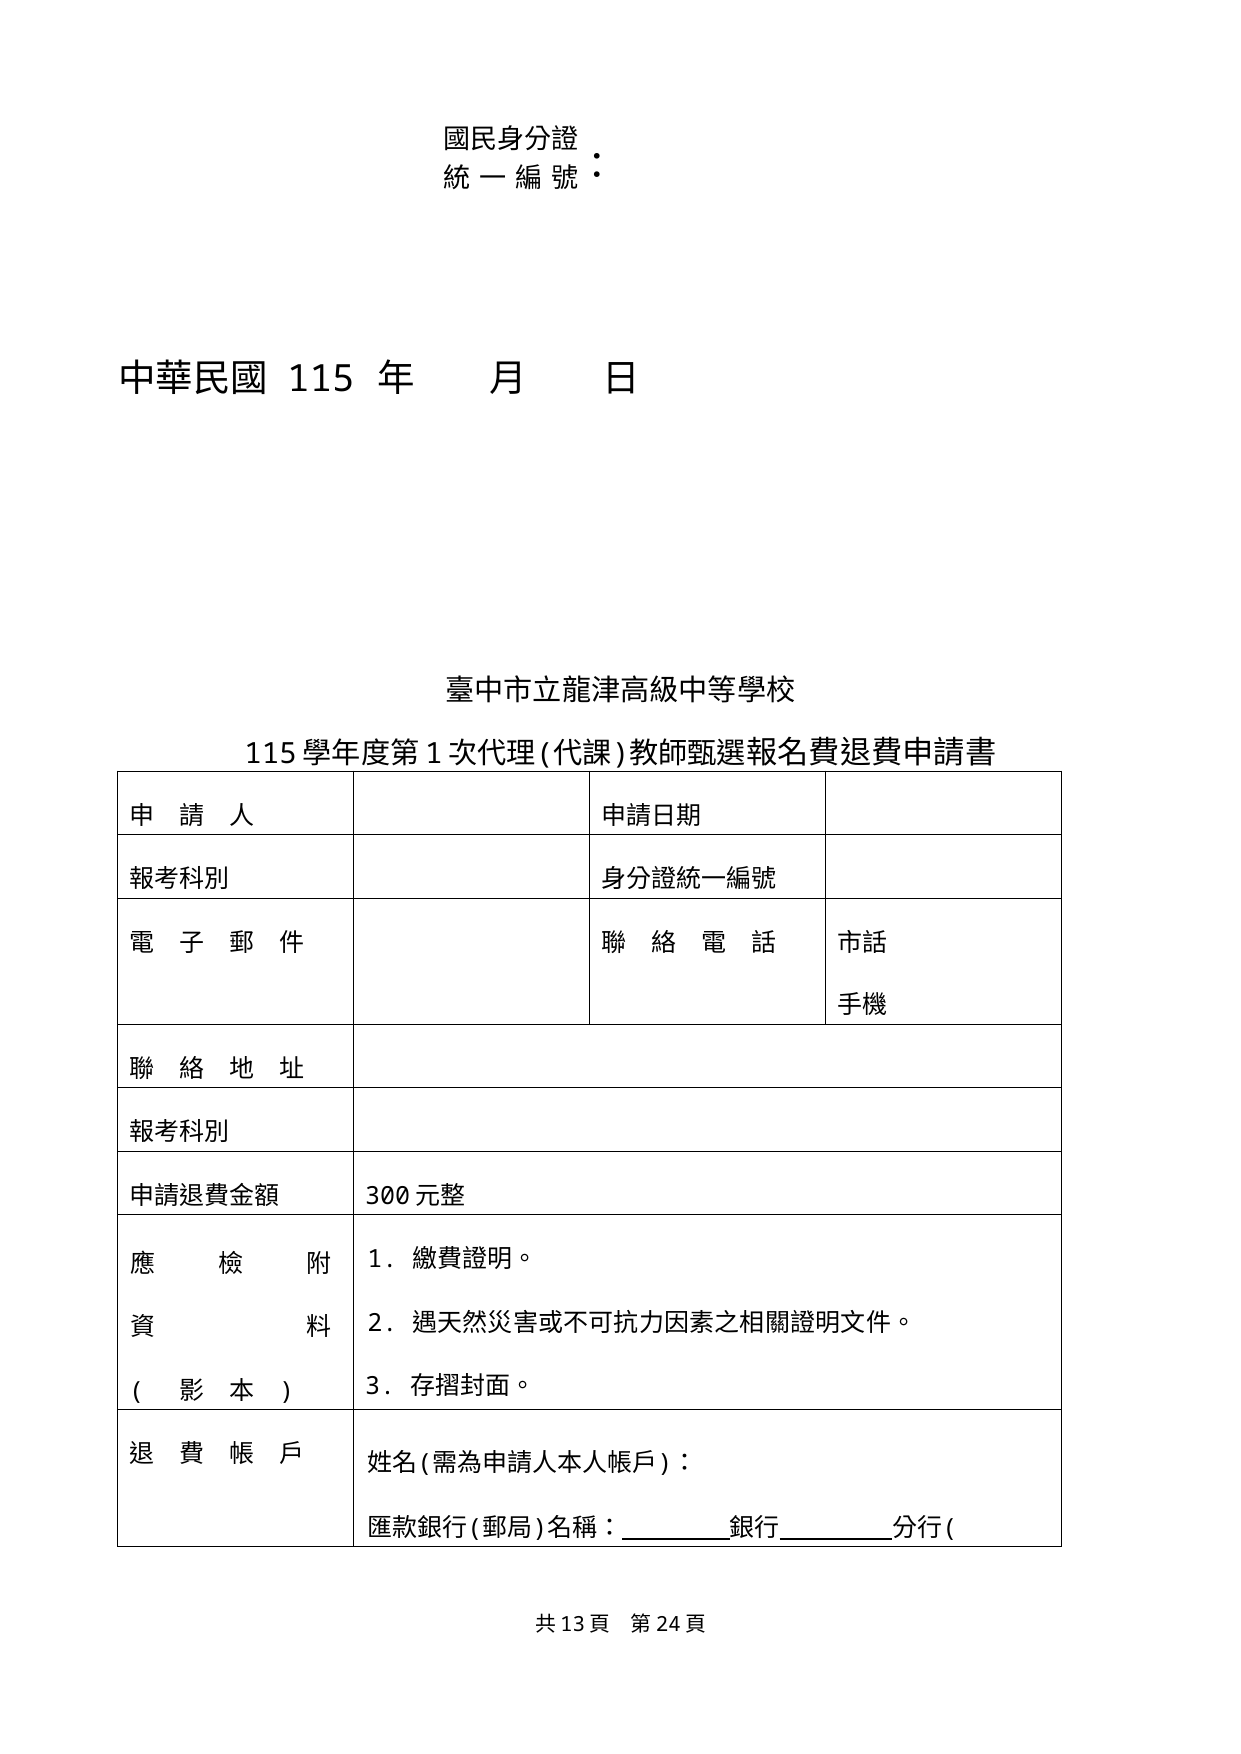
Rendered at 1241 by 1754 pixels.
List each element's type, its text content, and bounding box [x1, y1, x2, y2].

table_header [354, 772, 589, 834]
text 臺中市立龍津高級中等學校 [118, 646, 1122, 708]
table_header 申請日期 [590, 772, 825, 834]
table_cell 報考科別 [118, 835, 353, 898]
text 國民身分證統一編號： [118, 83, 1122, 208]
table_cell 姓名(需為申請人本人帳戶)： 匯款銀行(郵局)名稱： 銀行 分行( [354, 1410, 1061, 1546]
table_cell 聯 絡 電 話 [590, 899, 825, 1024]
table_cell 電 子 郵 件 [118, 899, 353, 1024]
table_cell [354, 1088, 1061, 1151]
table_cell [354, 899, 589, 1024]
table_cell 身分證統一編號 [590, 835, 825, 898]
table_header 申 請 人 [118, 772, 353, 834]
table_cell 1. 繳費證明。 2. 遇天然災害或不可抗力因素之相關證明文件。 3. 存摺封面。 [354, 1215, 1061, 1409]
table_cell 300元整 [354, 1152, 1061, 1214]
table_cell [354, 1025, 1061, 1087]
text 115學年度第1次代理(代課)教師甄選報名費退費申請書 [118, 708, 1122, 771]
table_cell 聯 絡 地 址 [118, 1025, 353, 1087]
table_cell 報考科別 [118, 1088, 353, 1151]
table_cell 市話 手機 [826, 899, 1061, 1024]
table_header [826, 772, 1061, 834]
table_cell 申請退費金額 [118, 1152, 353, 1214]
table_cell [826, 835, 1061, 898]
table_cell 應 檢 附 資 料 ( 影 本 ) [118, 1215, 353, 1409]
table_cell [354, 835, 589, 898]
table_cell 退 費 帳 戶 [118, 1410, 353, 1546]
text 中華民國 115 年 月 日 [118, 333, 1122, 396]
